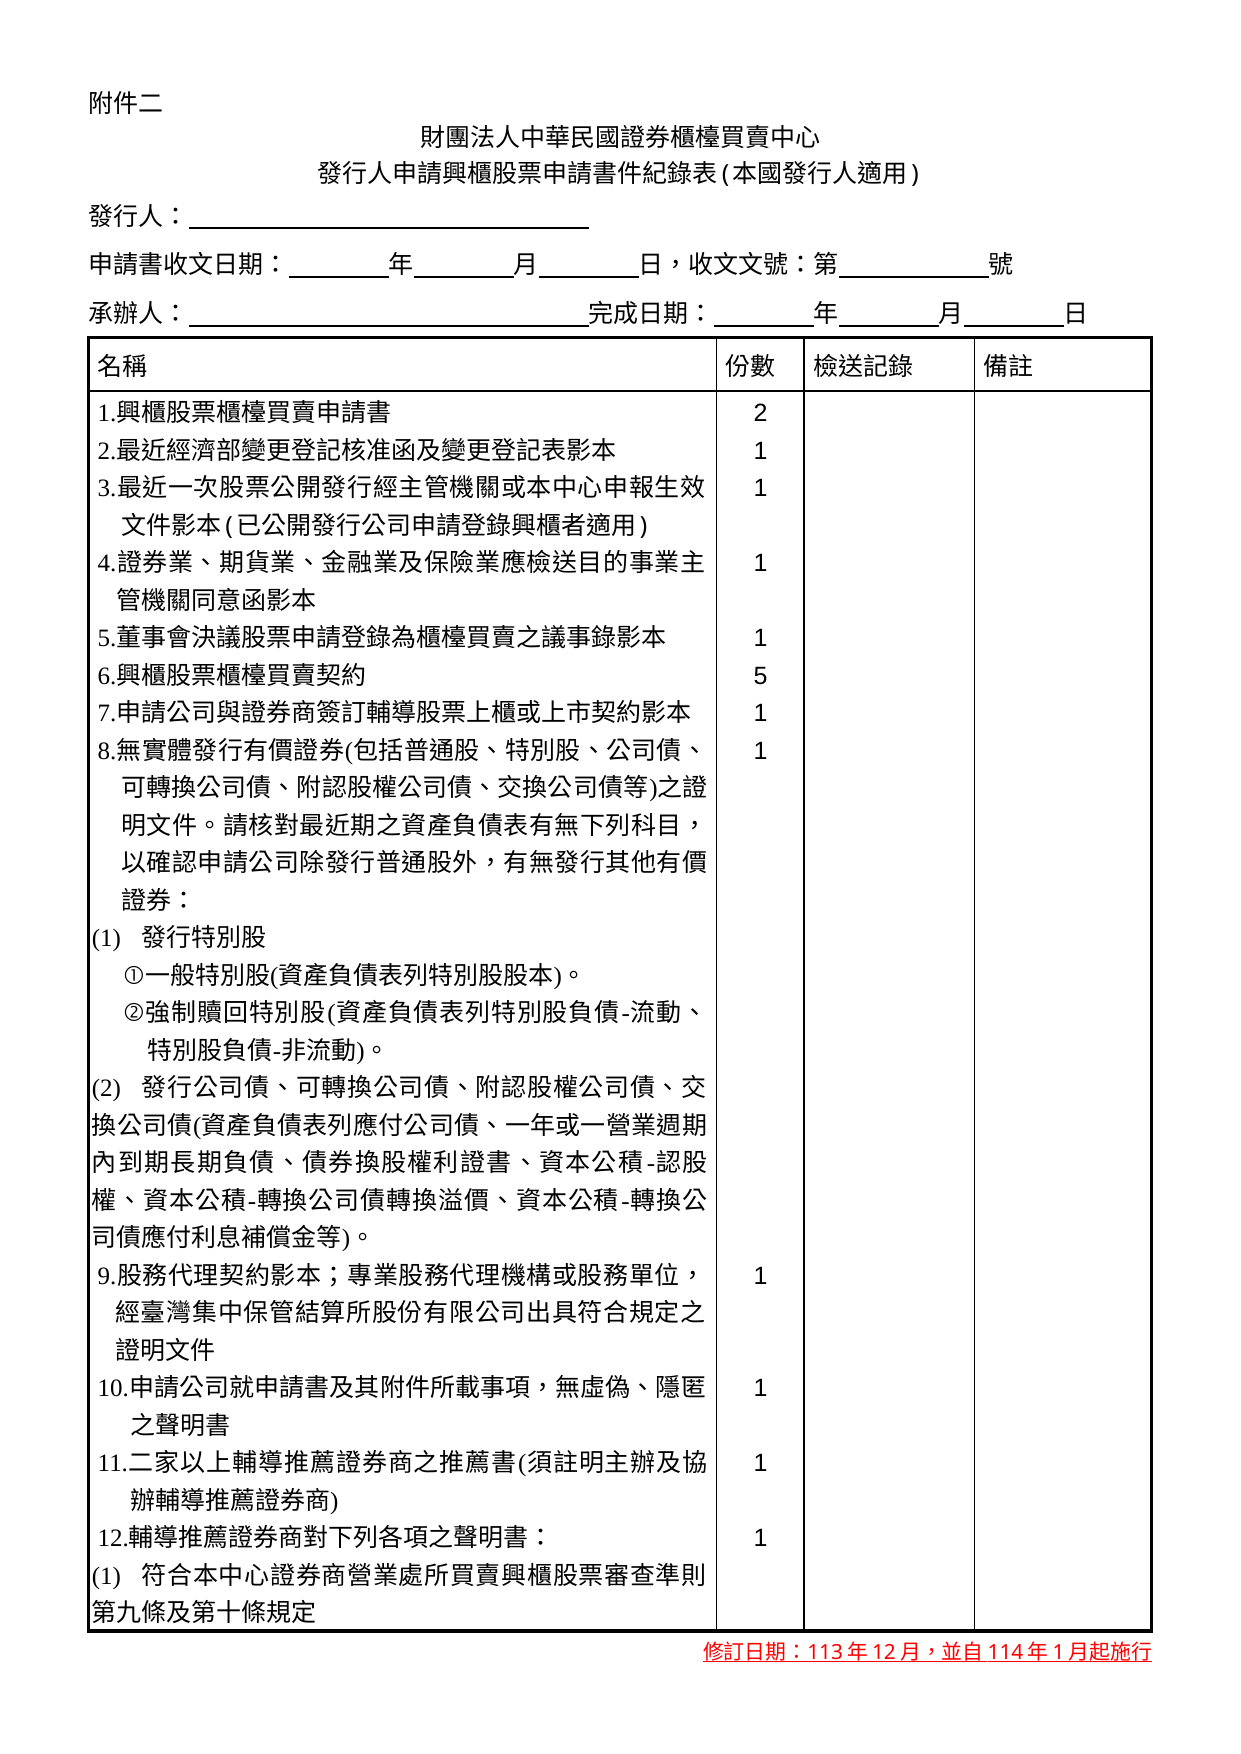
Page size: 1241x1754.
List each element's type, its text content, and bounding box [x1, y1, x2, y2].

table_header 份數 [717, 339, 803, 390]
text 承辦人： 完成日期： 年 月 日 [89, 294, 1152, 330]
table_cell [805, 392, 974, 1629]
text 財團法人中華民國證券櫃檯買賣中心 [89, 117, 1152, 154]
table_cell [975, 392, 1150, 1629]
text 發行人申請興櫃股票申請書件紀錄表(本國發行人適用) [89, 154, 1152, 190]
text 附件二 [89, 84, 207, 120]
table_cell 1.興櫃股票櫃檯買賣申請書 2.最近經濟部變更登記核准函及變更登記表影本 3.最近一次股票公開發行經主管機關或本中心申報生效文件影本(已公開發行公司申請登錄興櫃者適用) 4.證券業、期貨業、金融業及保險業應檢送目的事業主管機關同意函影本 5.董事會決議股票申請登錄為櫃檯買賣之議事錄影本 6.興櫃股票櫃檯買賣契約 7.申請公司與證券商簽訂輔導股票上櫃或上市契約影本 8.無實體發行有價證券(包括普通股、特別股、公司債、可轉換公司債、附認股權公司債、交換公司債等)之證明文件。請核對最近期之資產負債表有無下列科目，以確認申請公司除發行普通股外，有無發行其他有價證券： 發行特別股 一般特別股(資產負債表列特別股股本)。 強制贖回特別股(資產負債表列特別股負債-流動、特別股負債-非流動)。 發行公司債、可轉換公司債、附認股權公司債、交換公司債(資產負債表列應付公司債、一年或一營業週期內到期長期負債、債券換股權利證書、資本公積-認股權、資本公積-轉換公司債轉換溢價、資本公積-轉換公司債應付利息補償金等)。 9.股務代理契約影本；專業股務代理機構或股務單位，經臺灣集中保管結算所股份有限公司出具符合規定之證明文件 10.申請公司就申請書及其附件所載事項，無虛偽、隱匿之聲明書 11.二家以上輔導推薦證券商之推薦書(須註明主辦及協辦輔導推薦證券商) 12.輔導推薦證券商對下列各項之聲明書： 符合本中心證券商營業處所買賣興櫃股票審查準則第九條及第十條規定 所提供之資料無虛偽隱匿情事 (三)申請公司之公開說明書依主管機關規定之內容編製 13.主辦輔導推薦證券商填製「興櫃公司獨立董事（選任時）資格條件檢查表」(已公開發行公司申請登錄興櫃者適用) 14.主辦輔導推薦證券商填製「發行公司依證券交易法第十四條之六及其相關規定設置薪資報酬委員會檢查表」 15.發行公司對下列事項出具之承諾書一份： (一)於登錄興櫃後六個月內依證券交易法第十四條之二規定完成設置獨立董事，且屆時薪資報酬委員會過半數成員應由獨立董事擔任。(申請登錄興櫃併送一般公開發行或簡易公開發行者適用) (二)於登錄興櫃後次一年度申報股東會年報時，於本中心指定之網際網路資訊申報系統申報前一年度會計師內部控制制度專案審查報告。(申請登錄興櫃併送簡易公開發行者適用) 16.最近一個月主辦輔導推薦證券商對申請公司之「財務業務重大事件檢查表(簡式)」 17.公開說明書 18.公開說明書內容係依主管機關「公司募集發行有價證券公開說明書應行記載事項準則」（金融業依「金融業募集發行有價證券公開說明書應行記載事項準則」）規定之內容編製之聲明書 19.申請年度第二季經會計師核閱之個別或合併財務報告 (申請日逾申請年度第二季度終了後四十五天者適用；申請日未逾前開日期但預計登錄日已逾者亦同，倘未及於申請日檢送者，應檢附會計師出具核閱第二季財務報告之預計時程及申請公司承諾至遲於預計登錄日之前一營業日補正之承諾書) 20.本次檢送之各期財務報告電子書及公開說明書電子檔上傳至本中心指定之網際網路資訊申報系統之證明文件 21.負責人、董事、監察人及持股超過百分之十之股東業已參加至少三小時之證券法規或公司治理研習課程證明文件影本 22.董事、監察人、持股超過百分之十之股東及提出股份供輔導推薦證券商認購之股東如與他人訂有股份附買回條件之協議者，在申請日仍屬有效之協議等相關資料 23.依本中心所訂格式之內部人資料 24. 股票面額非屬新臺幣10元者，主辦輔導推薦證券商於股票開始櫃檯買賣前預計辦理之宣導計畫 25.申請公司為其董事及監察人投保責任保險之相關證明文件一份 26. 股東會電子投票事務委任合約書影本 27.載明下列事項之公司章程： (一)將電子方式列為股東表決權行使管道之一。 (二)董事及監察人選舉採候選人提名制度。 28.其他必要之證明文件或資料 [90, 392, 716, 1629]
table_header 檢送記錄 [805, 339, 974, 390]
table_cell 2 1 1 1 1 5 1 1 1 1 1 1 [717, 392, 803, 1629]
table_header 名稱 [90, 339, 716, 390]
table_header 備註 [975, 339, 1150, 390]
text 發行人： [89, 196, 1152, 232]
text 申請書收文日期： 年 月 日，收文文號：第 號 [89, 245, 1152, 281]
